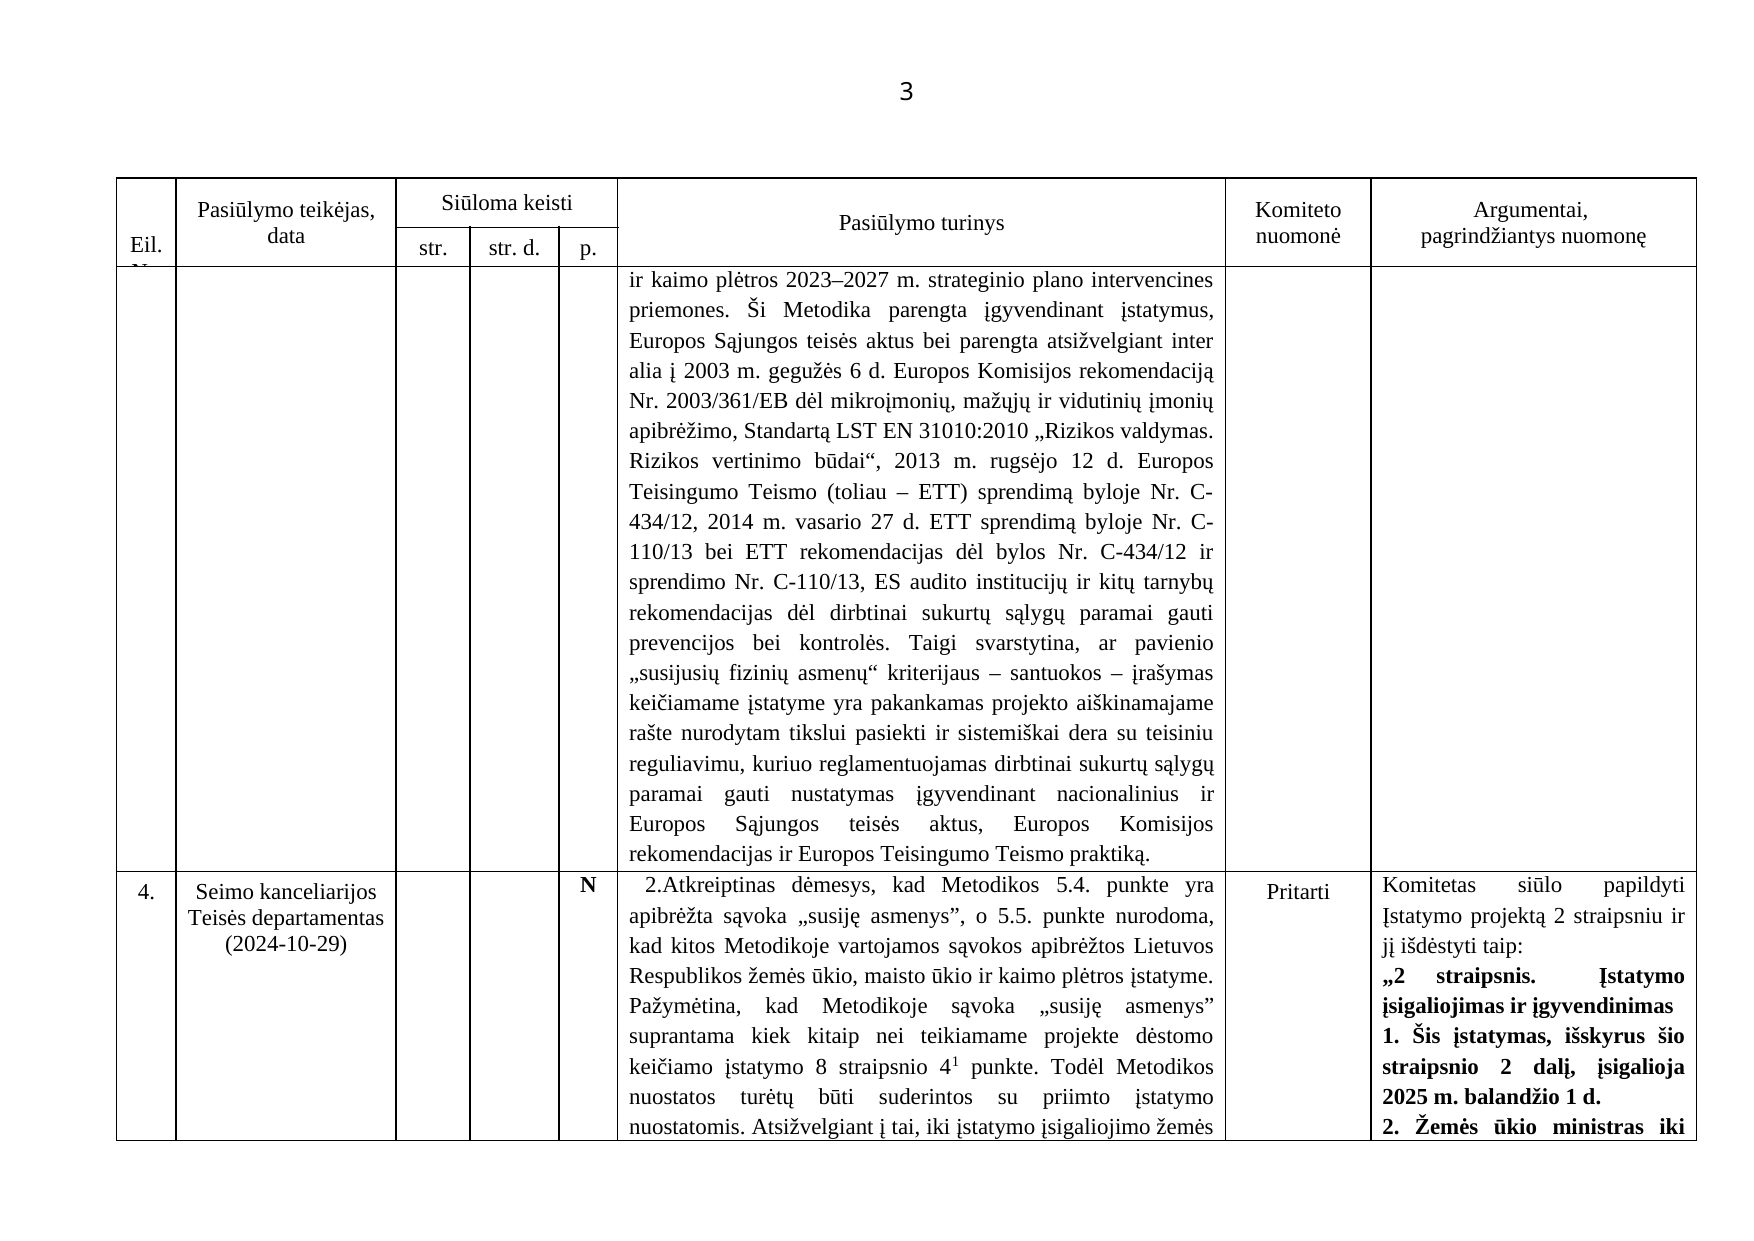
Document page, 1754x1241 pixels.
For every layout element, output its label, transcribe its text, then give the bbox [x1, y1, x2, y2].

table_cell N [560, 872, 617, 1139]
table_cell [471, 267, 558, 871]
table_cell [177, 267, 395, 871]
table_cell str. d. [471, 228, 558, 266]
table_cell [471, 872, 558, 1139]
table_cell [560, 267, 617, 871]
table_header Argumentai, pagrindžiantys nuomonę [1372, 179, 1696, 266]
table_cell 3. [117, 267, 175, 871]
table_cell str. [397, 228, 469, 266]
table_cell [1372, 267, 1696, 871]
table_cell 2.Atkreiptinas dėmesys, kad Metodikos 5.4. punkte yra apibrėžta sąvoka „susiję asmenys”, o 5.5. punkte nurodoma, kad kitos Metodikoje vartojamos sąvokos apibrėžtos Lietuvos Respublikos žemės ūkio, maisto ūkio ir kaimo plėtros įstatyme. Pažymėtina, kad Metodikoje sąvoka „susiję asmenys” suprantama kiek kitaip nei teikiamame projekte dėstomo keičiamo įstatymo 8 straipsnio 41 punkte. Todėl Metodikos nuostatos turėtų būti suderintos su priimto įstatymo nuostatomis. Atsižvelgiant į tai, iki įstatymo įsigaliojimo žemės [618, 872, 1225, 1139]
table_header Eil. Nr. [117, 179, 175, 266]
table_cell [1226, 267, 1370, 871]
table_cell Pritarti [1226, 872, 1370, 1139]
table_header Pasiūlymo teikėjas, data [177, 179, 395, 266]
table_cell [397, 872, 469, 1139]
table_cell Komitetas siūlo papildyti Įstatymo projektą 2 straipsniu ir jį išdėstyti taip: „2 straipsnis. Įstatymo įsigaliojimas ir įgyvendinimas 1. Šis įstatymas, išskyrus šio straipsnio 2 dalį, įsigalioja 2025 m. balandžio 1 d. 2. Žemės ūkio ministras iki [1372, 872, 1696, 1139]
table_header Pasiūlymo turinys [618, 179, 1225, 266]
table_header Komiteto nuomonė [1226, 179, 1370, 266]
table_cell [397, 267, 469, 871]
table_cell p. [560, 228, 617, 266]
table_header Siūloma keisti [397, 179, 617, 226]
table_cell 4. [117, 872, 175, 1139]
table_cell ir kaimo plėtros 2023–2027 m. strateginio plano intervencines priemones. Ši Metodika parengta įgyvendinant įstatymus, Europos Sąjungos teisės aktus bei parengta atsižvelgiant inter alia į 2003 m. gegužės 6 d. Europos Komisijos rekomendaciją Nr. 2003/361/EB dėl mikroįmonių, mažųjų ir vidutinių įmonių apibrėžimo, Standartą LST EN 31010:2010 „Rizikos valdymas. Rizikos vertinimo būdai“, 2013 m. rugsėjo 12 d. Europos Teisingumo Teismo (toliau – ETT) sprendimą byloje Nr. C-434/12, 2014 m. vasario 27 d. ETT sprendimą byloje Nr. C-110/13 bei ETT rekomendacijas dėl bylos Nr. C-434/12 ir sprendimo Nr. C-110/13, ES audito institucijų ir kitų tarnybų rekomendacijas dėl dirbtinai sukurtų sąlygų paramai gauti prevencijos bei kontrolės. Taigi svarstytina, ar pavienio „susijusių fizinių asmenų“ kriterijaus – santuokos – įrašymas keičiamame įstatyme yra pakankamas projekto aiškinamajame rašte nurodytam tikslui pasiekti ir sistemiškai dera su teisiniu reguliavimu, kuriuo reglamentuojamas dirbtinai sukurtų sąlygų paramai gauti nustatymas įgyvendinant nacionalinius ir Europos Sąjungos teisės aktus, Europos Komisijos rekomendacijas ir Europos Teisingumo Teismo praktiką. [618, 267, 1225, 871]
table_cell Seimo kanceliarijos Teisės departamentas (2024-10-29) [177, 872, 395, 1139]
